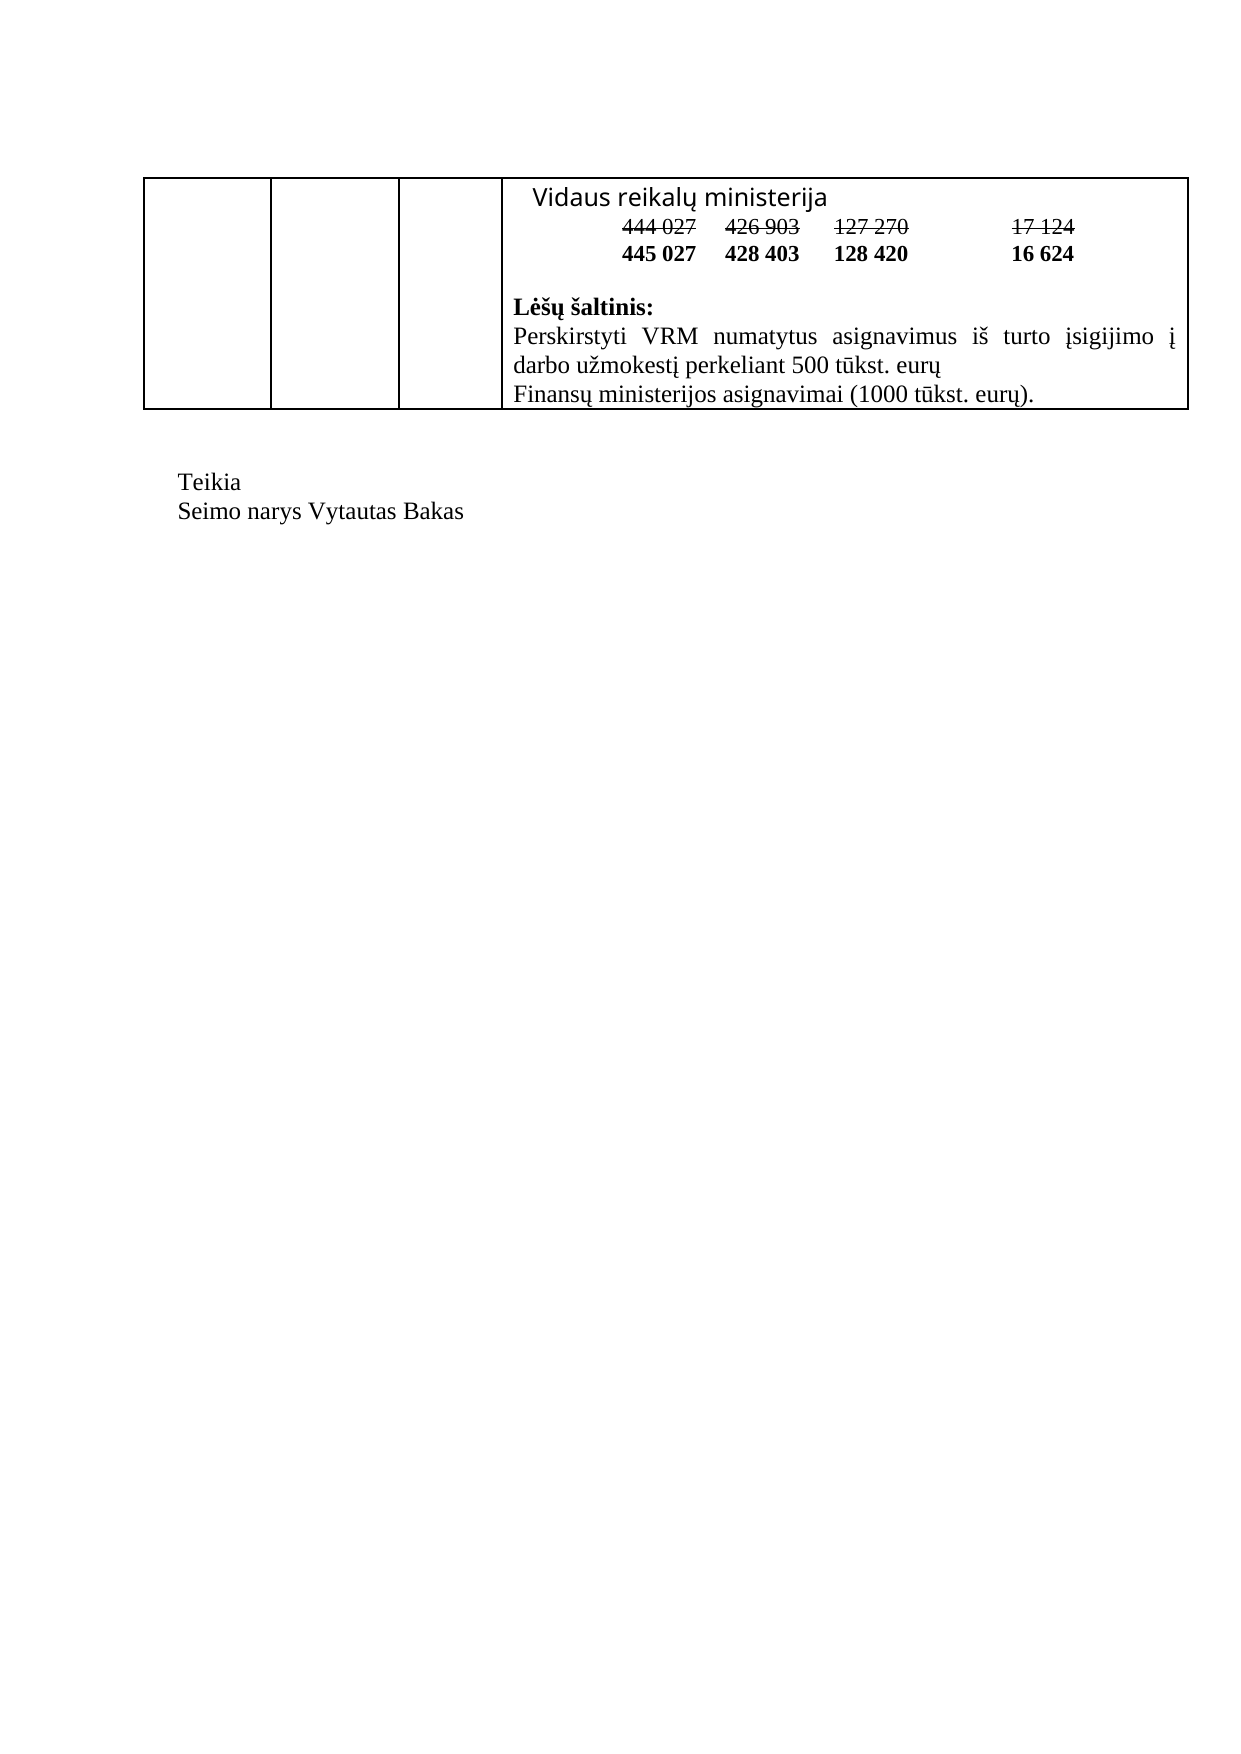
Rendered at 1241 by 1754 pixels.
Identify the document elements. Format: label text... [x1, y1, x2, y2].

table_cell [400, 179, 501, 407]
table_cell [272, 179, 398, 407]
text Seimo narys Vytautas Bakas [177, 496, 1181, 524]
text Teikia [177, 467, 1181, 496]
table_cell [145, 179, 270, 407]
table_cell Vidaus reikalų ministerija 444 027 426 903 127 270 17 124 445 027 428 403 128 420 16 624 Lėšų šaltinis: Perskirstyti VRM numatytus asignavimus iš turto įsigijimo į darbo užmokestį perkeliant 500 tūkst. eurų Finansų ministerijos asignavimai (1000 tūkst. eurų). [503, 179, 1187, 407]
